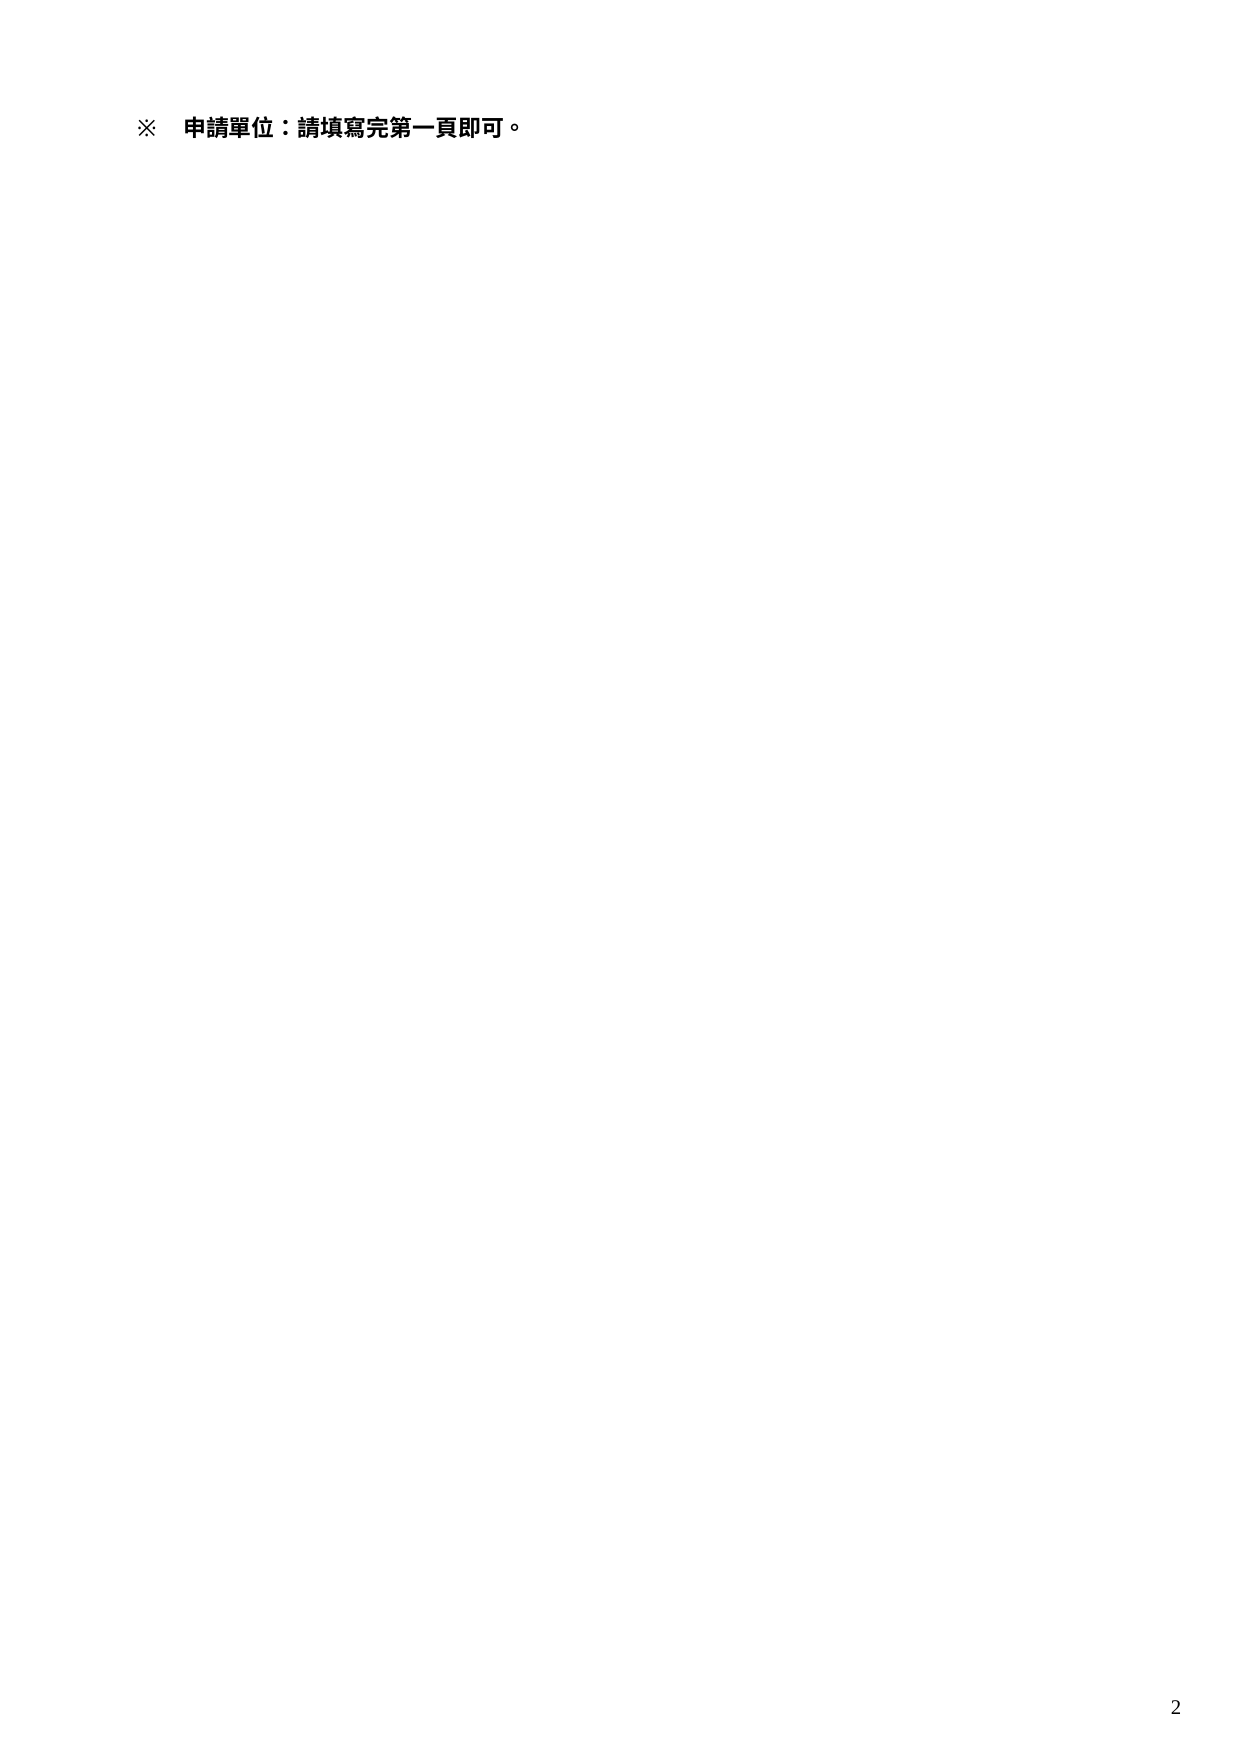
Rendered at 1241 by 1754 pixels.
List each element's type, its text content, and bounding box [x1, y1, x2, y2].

list 申請單位：請填寫完第一頁即可。 [133, 110, 1240, 144]
